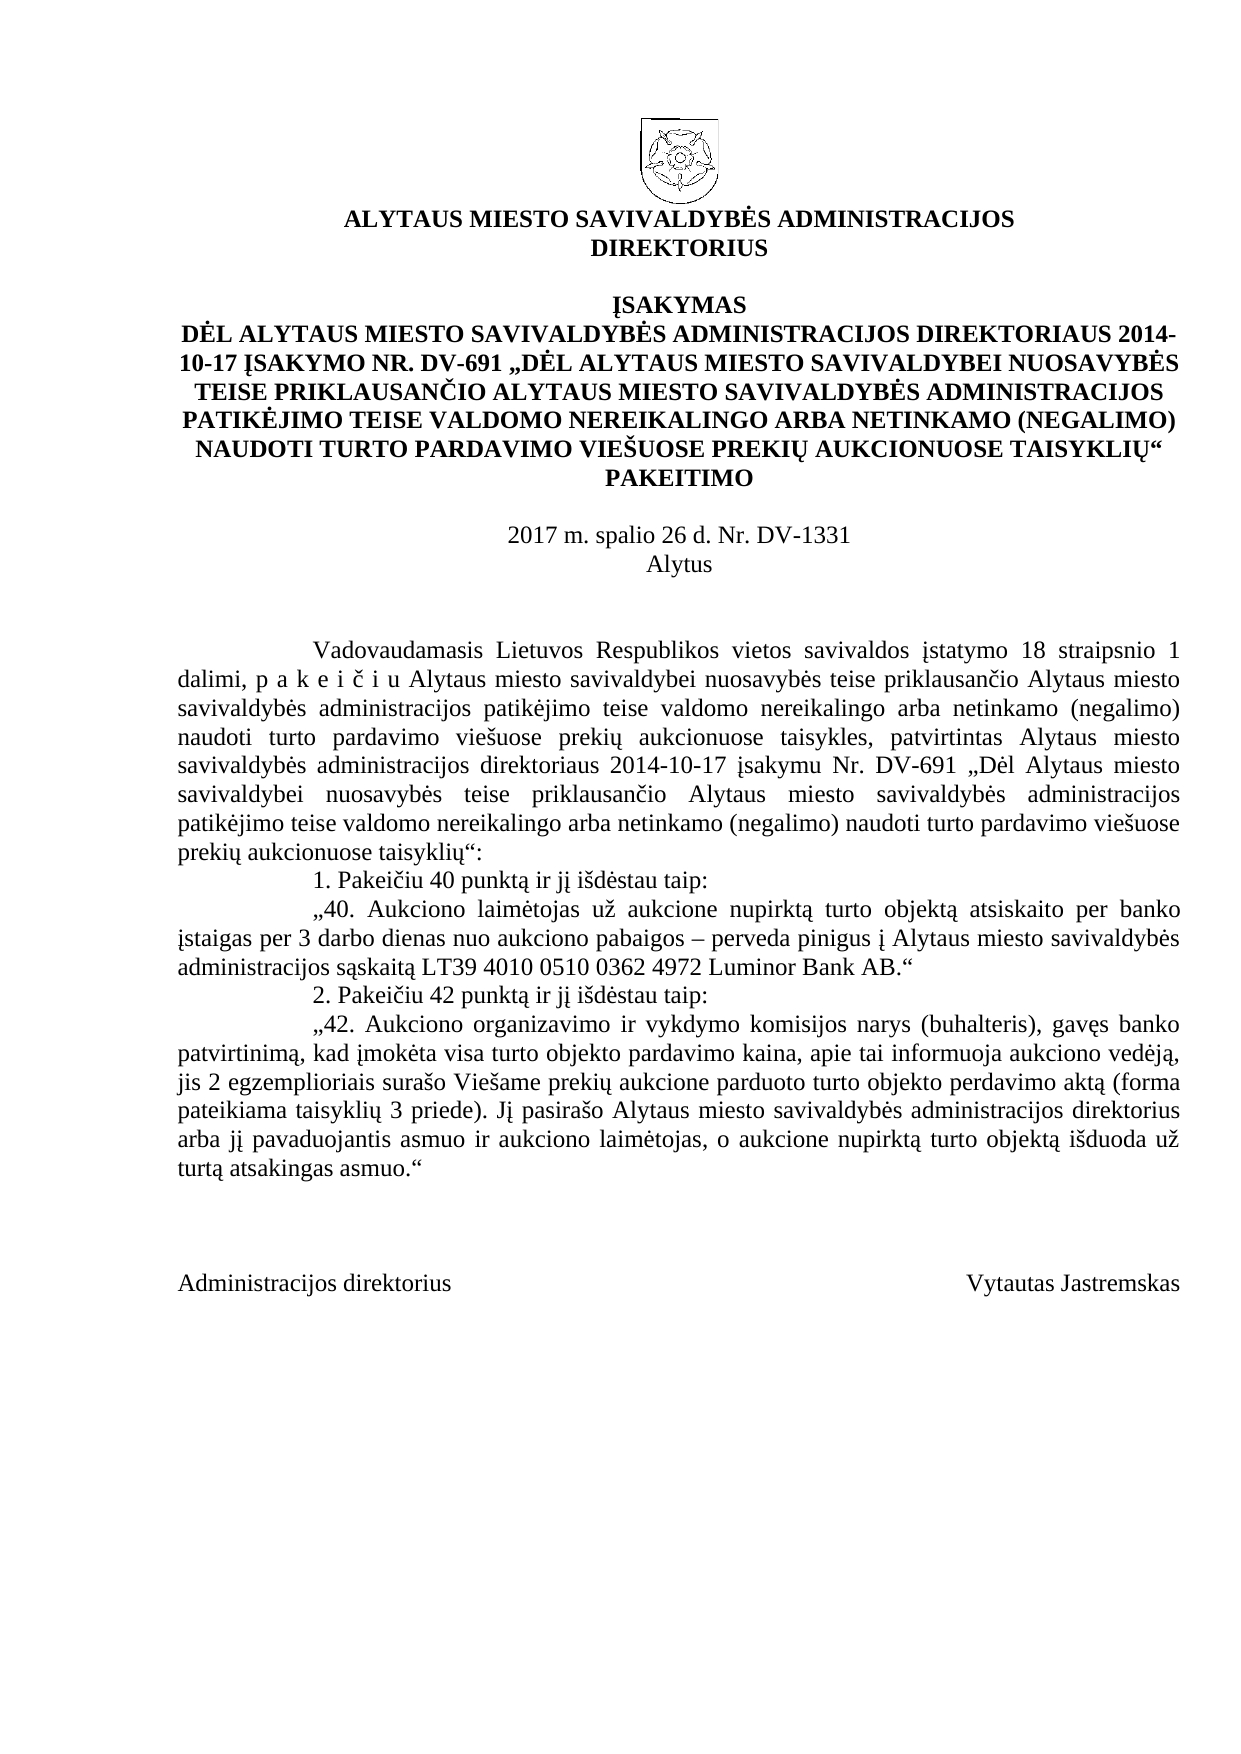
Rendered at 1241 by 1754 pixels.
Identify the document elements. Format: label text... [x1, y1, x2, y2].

text Vadovaudamasis Lietuvos Respublikos vietos savivaldos įstatymo 18 straipsnio 1 dalimi, p a k e i č i u Alytaus miesto savivaldybei nuosavybės teise priklausančio Alytaus miesto savivaldybės administracijos patikėjimo teise valdomo nereikalingo arba netinkamo (negalimo) naudoti turto pardavimo viešuose prekių aukcionuose taisykles, patvirtintas Alytaus miesto savivaldybės administracijos direktoriaus 2014-10-17 įsakymu Nr. DV-691 „Dėl Alytaus miesto savivaldybei nuosavybės teise priklausančio Alytaus miesto savivaldybės administracijos patikėjimo teise valdomo nereikalingo arba netinkamo (negalimo) naudoti turto pardavimo viešuose prekių aukcionuose taisyklių“: [177, 635, 1181, 865]
text Alytus [177, 549, 1181, 578]
text 2017 m. spalio 26 d. Nr. DV-1331 [177, 520, 1181, 549]
text 1. Pakeičiu 40 punktą ir jį išdėstau taip: [177, 865, 1181, 894]
text ALYTAUS MIESTO SAVIVALDYBĖS ADMINISTRACIJOS [177, 204, 1181, 233]
text „42. Aukciono organizavimo ir vykdymo komisijos narys (buhalteris), gavęs banko patvirtinimą, kad įmokėta visa turto objekto pardavimo kaina, apie tai informuoja aukciono vedėją, jis 2 egzemplioriais surašo Viešame prekių aukcione parduoto turto objekto perdavimo aktą (forma pateikiama taisyklių 3 priede). Jį pasirašo Alytaus miesto savivaldybės administracijos direktorius arba jį pavaduojantis asmuo ir aukciono laimėtojas, o aukcione nupirktą turto objektą išduoda už turtą atsakingas asmuo.“ [177, 1009, 1181, 1182]
text DIREKTORIUS [177, 233, 1181, 262]
text Administracijos direktorius Vytautas Jastremskas [177, 1268, 1181, 1297]
text ĮSAKYMAS [177, 290, 1181, 319]
text „40. Aukciono laimėtojas už aukcione nupirktą turto objektą atsiskaito per banko įstaigas per 3 darbo dienas nuo aukciono pabaigos – perveda pinigus į Alytaus miesto savivaldybės administracijos sąskaitą LT39 4010 0510 0362 4972 Luminor Bank AB.“ [177, 894, 1181, 980]
text 2. Pakeičiu 42 punktą ir jį išdėstau taip: [177, 980, 1181, 1009]
text DĖL ALYTAUS MIESTO SAVIVALDYBĖS ADMINISTRACIJOS DIREKTORIAUS 2014-10-17 ĮSAKYMO NR. DV-691 „DĖL ALYTAUS MIESTO SAVIVALDYBEI NUOSAVYBĖS TEISE PRIKLAUSANČIO ALYTAUS MIESTO SAVIVALDYBĖS ADMINISTRACIJOS PATIKĖJIMO TEISE VALDOMO NEREIKALINGO ARBA NETINKAMO (NEGALIMO) NAUDOTI TURTO PARDAVIMO VIEŠUOSE PREKIŲ AUKCIONUOSE TAISYKLIŲ“ PAKEITIMO [177, 319, 1181, 492]
